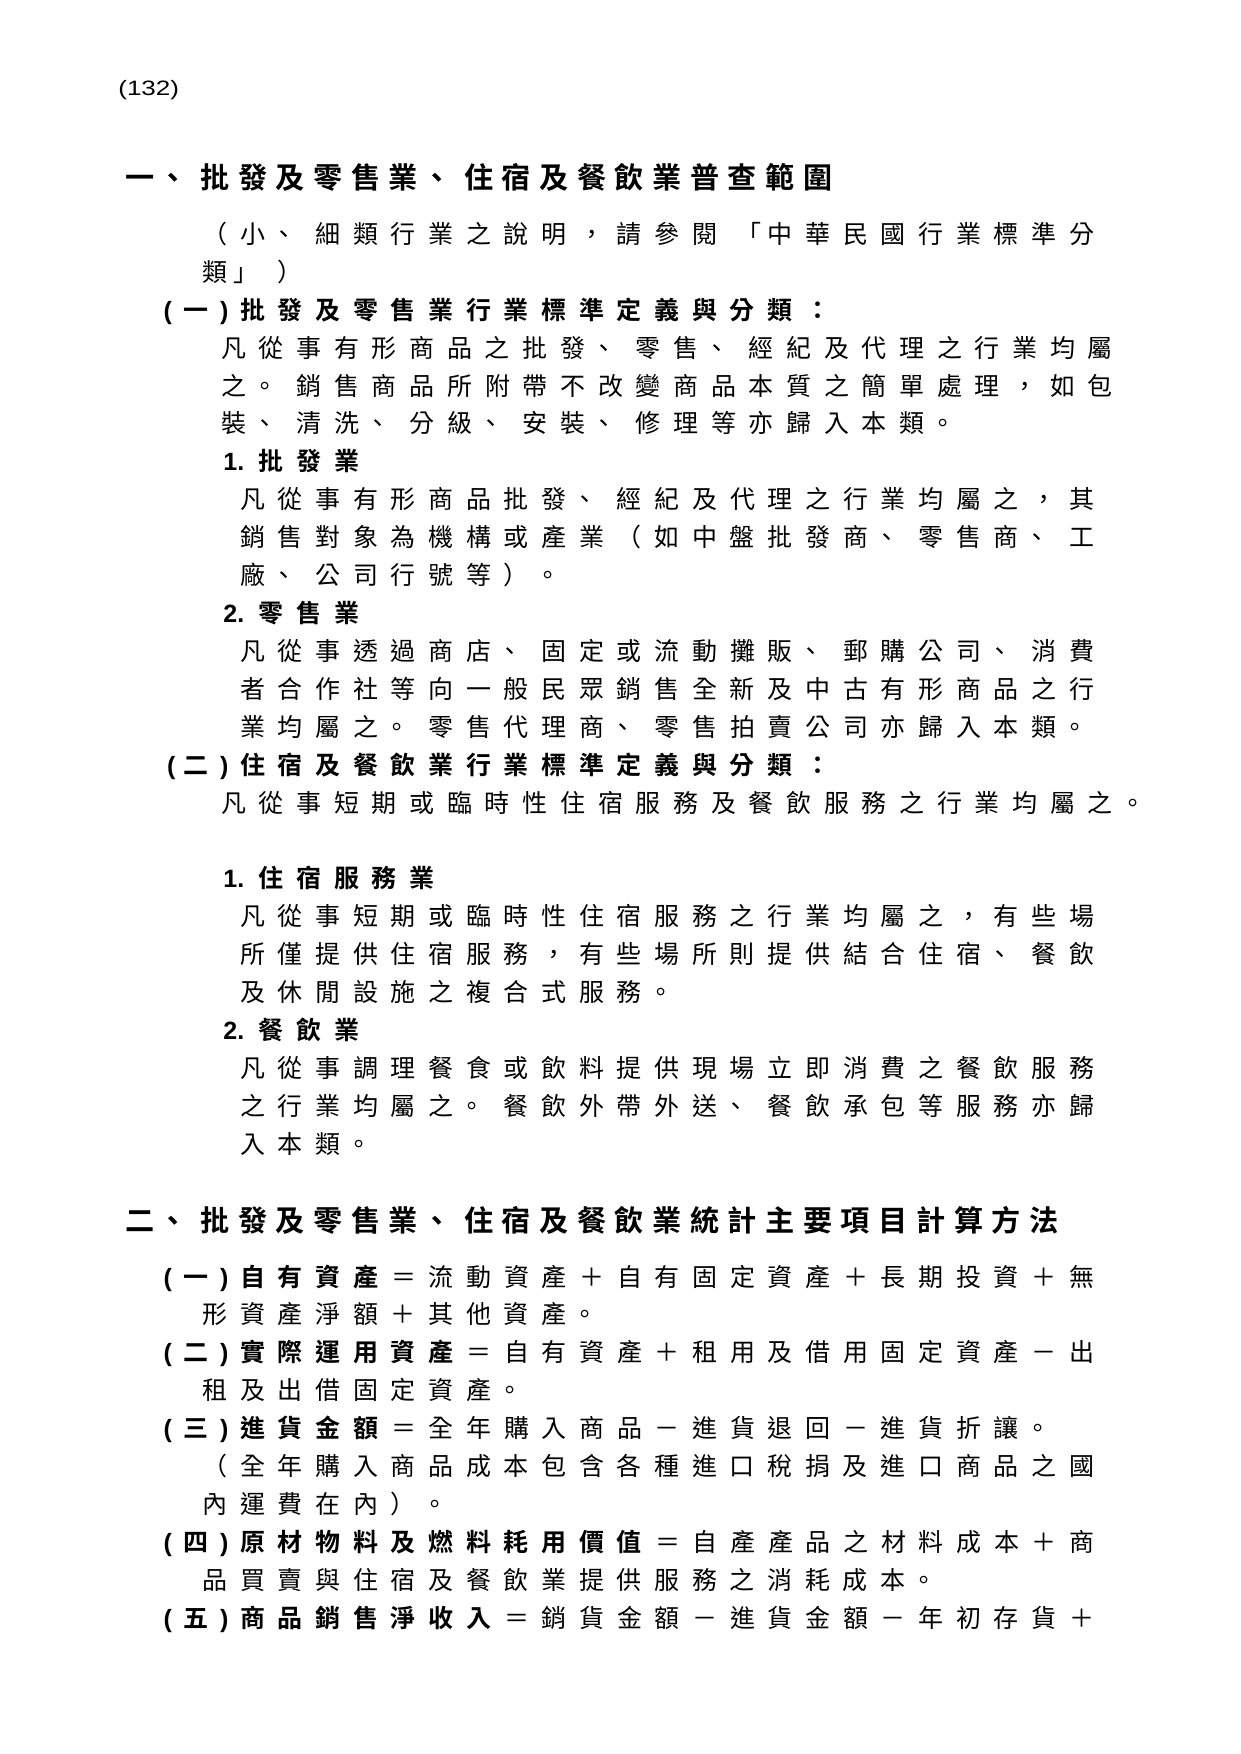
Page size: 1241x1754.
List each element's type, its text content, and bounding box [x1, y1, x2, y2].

text (一)批發及零售業行業標準定義與分類： [150, 289, 1120, 327]
text 一、批發及零售業、住宿及餐飲業普查範圍 [120, 138, 1120, 213]
text 2.零售業 [203, 593, 1120, 631]
text 1.批發業 [203, 441, 1120, 479]
text 凡從事調理餐食或飲料提供現場立即消費之餐飲服務之行業均屬之。餐飲外帶外送、餐飲承包等服務亦歸入本類。 [224, 1048, 1120, 1161]
text (三)進貨金額＝全年購入商品－進貨退回－進貨折讓。 （全年購入商品成本包含各種進口稅捐及進口商品之國內運費在內）。 [156, 1408, 1120, 1522]
text 凡從事短期或臨時性住宿服務及餐飲服務之行業均屬之。 [203, 782, 1120, 858]
text 凡從事有形商品批發、經紀及代理之行業均屬之，其銷售對象為機構或產業（如中盤批發商、零售商、工廠、公司行號等）。 [224, 479, 1120, 593]
text (一)自有資產＝流動資產＋自有固定資產＋長期投資＋無形資產淨額＋其他資產。 [156, 1256, 1120, 1332]
text (四)原材物料及燃料耗用價值＝自產產品之材料成本＋商品買賣與住宿及餐飲業提供服務之消耗成本。 [156, 1522, 1120, 1597]
text 1.住宿服務業 [203, 858, 1120, 896]
text (五)商品銷售淨收入＝銷貨金額－進貨金額－年初存貨＋ [156, 1597, 1120, 1635]
text (二)實際運用資產＝自有資產＋租用及借用固定資產－出租及出借固定資產。 [156, 1332, 1120, 1408]
text 2.餐飲業 [203, 1010, 1120, 1048]
text 凡從事透過商店、固定或流動攤販、郵購公司、消費者合作社等向一般民眾銷售全新及中古有形商品之行業均屬之。零售代理商、零售拍賣公司亦歸入本類。 [224, 631, 1120, 744]
text 凡從事有形商品之批發、零售、經紀及代理之行業均屬之。銷售商品所附帶不改變商品本質之簡單處理，如包裝、清洗、分級、安裝、修理等亦歸入本類。 [203, 327, 1120, 441]
text (二)住宿及餐飲業行業標準定義與分類： [150, 744, 1120, 782]
text 凡從事短期或臨時性住宿服務之行業均屬之，有些場所僅提供住宿服務，有些場所則提供結合住宿、餐飲及休閒設施之複合式服務。 [224, 896, 1120, 1010]
text 二、批發及零售業、住宿及餐飲業統計主要項目計算方法 [120, 1180, 1120, 1256]
text （小、細類行業之說明，請參閱「中華民國行業標準分類」） [191, 213, 1120, 289]
